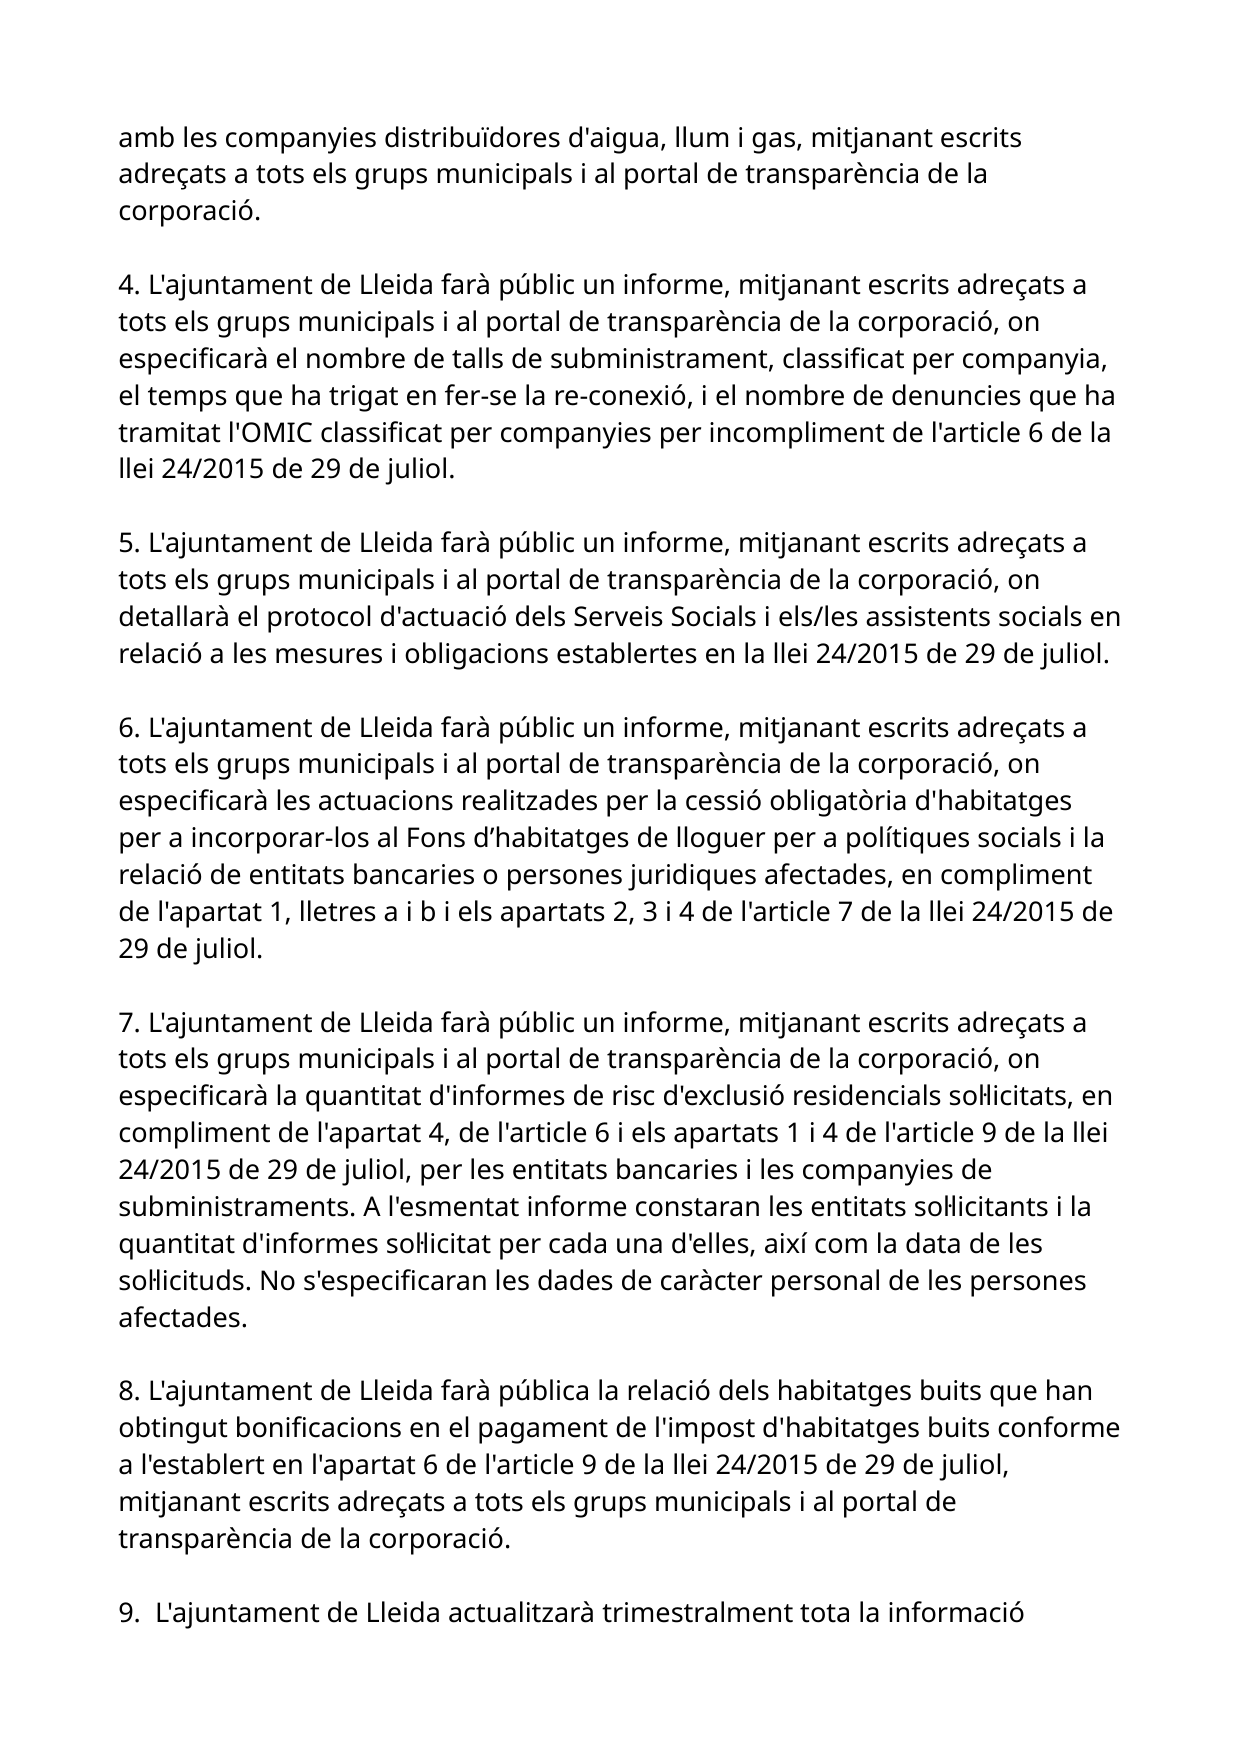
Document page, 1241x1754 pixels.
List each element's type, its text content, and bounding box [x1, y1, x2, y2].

text amb les companyies distribuïdores d'aigua, llum i gas, mitjanant escrits adreçats a tots els grups municipals i al portal de transparència de la corporació. [118, 118, 1122, 229]
text 5. L'ajuntament de Lleida farà públic un informe, mitjanant escrits adreçats a tots els grups municipals i al portal de transparència de la corporació, on detallarà el protocol d'actuació dels Serveis Socials i els/les assistents socials en relació a les mesures i obligacions establertes en la llei 24/2015 de 29 de juliol. [118, 524, 1122, 671]
text 4. L'ajuntament de Lleida farà públic un informe, mitjanant escrits adreçats a tots els grups municipals i al portal de transparència de la corporació, on especificarà el nombre de talls de subministrament, classificat per companyia, el temps que ha trigat en fer-se la re-conexió, i el nombre de denuncies que ha tramitat l'OMIC classificat per companyies per incompliment de l'article 6 de la llei 24/2015 de 29 de juliol. [118, 266, 1122, 487]
text 7. L'ajuntament de Lleida farà públic un informe, mitjanant escrits adreçats a tots els grups municipals i al portal de transparència de la corporació, on especificarà la quantitat d'informes de risc d'exclusió residencials sol·licitats, en compliment de l'apartat 4, de l'article 6 i els apartats 1 i 4 de l'article 9 de la llei 24/2015 de 29 de juliol, per les entitats bancaries i les companyies de subministraments. A l'esmentat informe constaran les entitats sol·licitants i la quantitat d'informes sol·licitat per cada una d'elles, així com la data de les sol·licituds. No s'especificaran les dades de caràcter personal de les persones afectades. [118, 1003, 1122, 1335]
text 9. L'ajuntament de Lleida actualitzarà trimestralment tota la informació [118, 1593, 1122, 1630]
text 8. L'ajuntament de Lleida farà pública la relació dels habitatges buits que han obtingut bonificacions en el pagament de l'impost d'habitatges buits conforme a l'establert en l'apartat 6 de l'article 9 de la llei 24/2015 de 29 de juliol, mitjanant escrits adreçats a tots els grups municipals i al portal de transparència de la corporació. [118, 1372, 1122, 1556]
text 6. L'ajuntament de Lleida farà públic un informe, mitjanant escrits adreçats a tots els grups municipals i al portal de transparència de la corporació, on especificarà les actuacions realitzades per la cessió obligatòria d'habitatges per a incorporar-los al Fons d’habitatges de lloguer per a polítiques socials i la relació de entitats bancaries o persones juridiques afectades, en compliment de l'apartat 1, lletres a i b i els apartats 2, 3 i 4 de l'article 7 de la llei 24/2015 de 29 de juliol. [118, 708, 1122, 966]
